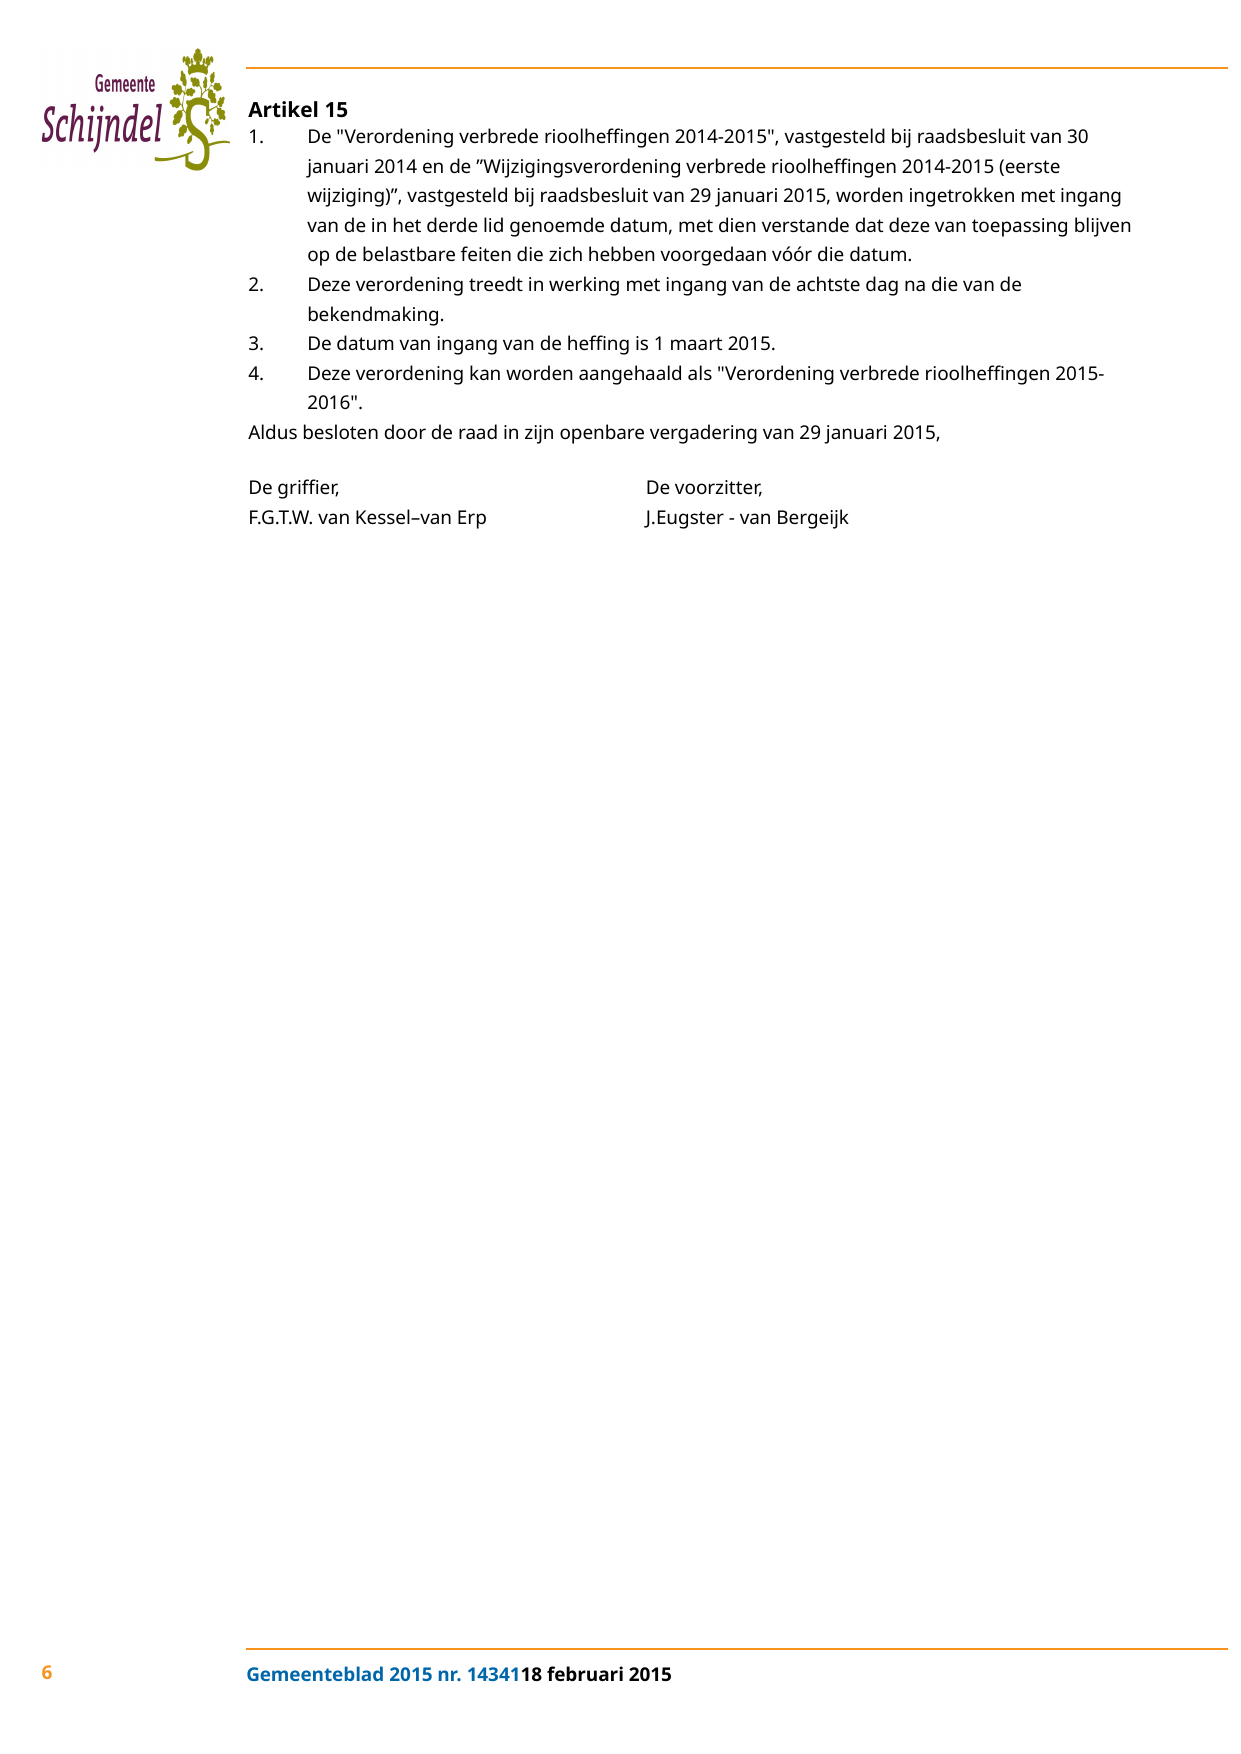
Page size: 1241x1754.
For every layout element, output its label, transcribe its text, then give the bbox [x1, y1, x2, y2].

table_header De voorzitter, J.Eugster - van Bergeijk [646, 474, 1152, 530]
list Deze verordening kan worden aangehaald als "Verordening verbrede rioolheffingen 2015-2016". [248, 360, 1152, 415]
list De "Verordening verbrede rioolheffingen 2014-2015", vastgesteld bij raadsbesluit van 30 januari 2014 en de ”Wijzigingsverordening verbrede rioolheffingen 2014-2015 (eerste wijziging)”, vastgesteld bij raadsbesluit van 29 januari 2015, worden ingetrokken met ingang van de in het derde lid genoemde datum, met dien verstande dat deze van toepassing blijven op de belastbare feiten die zich hebben voorgedaan vóór die datum. [248, 123, 1152, 267]
text Artikel 15 [248, 95, 1152, 123]
list Deze verordening treedt in werking met ingang van de achtste dag na die van de bekendmaking. [248, 271, 1152, 326]
list De datum van ingang van de heffing is 1 maart 2015. [248, 330, 1152, 356]
table_header De griffier, F.G.T.W. van Kessel–van Erp [248, 474, 646, 530]
picture [41, 47, 231, 172]
text Aldus besloten door de raad in zijn openbare vergadering van 29 januari 2015, [248, 419, 1152, 445]
